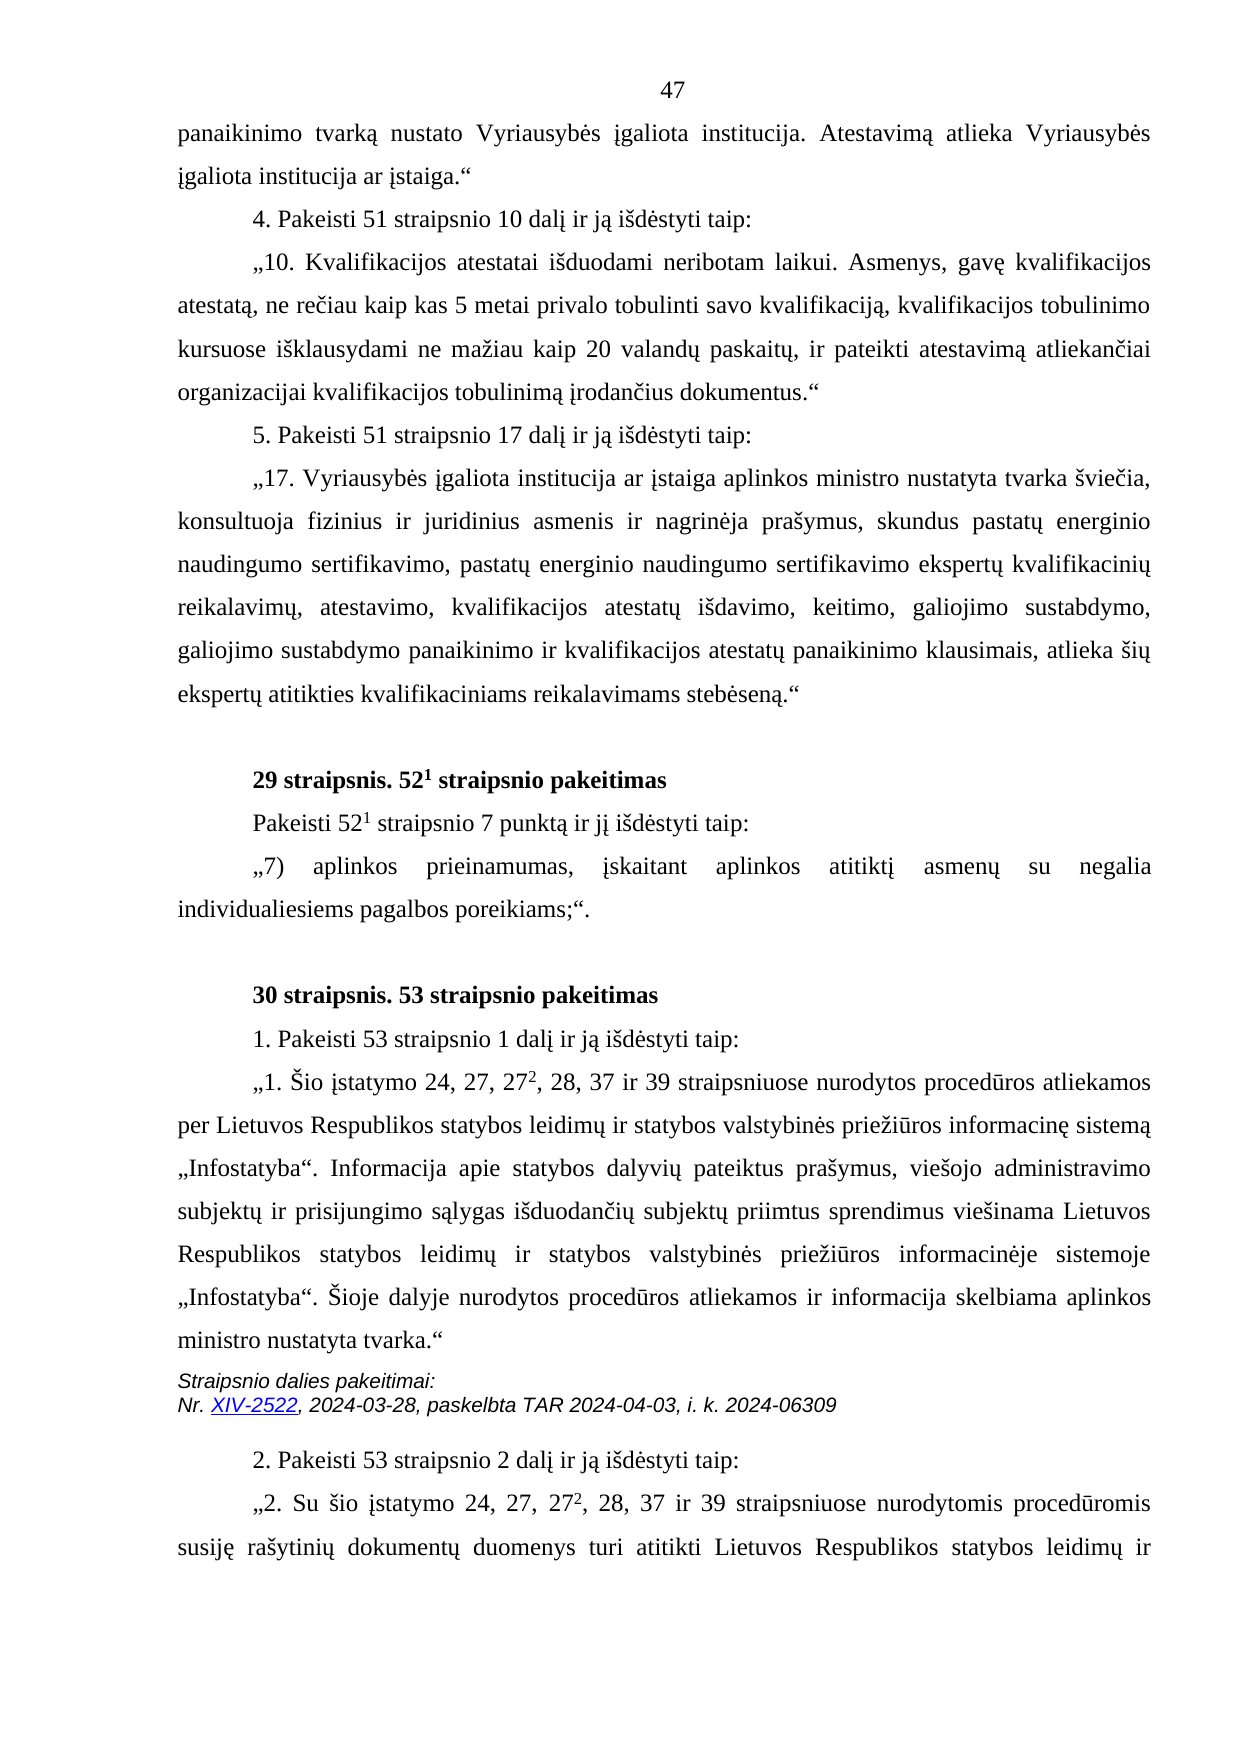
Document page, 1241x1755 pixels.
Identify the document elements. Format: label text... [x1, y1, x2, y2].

text 1. Pakeisti 53 straipsnio 1 dalį ir ją išdėstyti taip: [177, 1024, 1152, 1052]
text 5. Pakeisti 51 straipsnio 17 dalį ir ją išdėstyti taip: [177, 420, 1152, 449]
text Pakeisti 521 straipsnio 7 punktą ir jį išdėstyti taip: [177, 808, 1152, 837]
text „17. Vyriausybės įgaliota institucija ar įstaiga aplinkos ministro nustatyta tvarka šviečia, konsultuoja fizinius ir juridinius asmenis ir nagrinėja prašymus, skundus pastatų energinio naudingumo sertifikavimo, pastatų energinio naudingumo sertifikavimo ekspertų kvalifikacinių reikalavimų, atestavimo, kvalifikacijos atestatų išdavimo, keitimo, galiojimo sustabdymo, galiojimo sustabdymo panaikinimo ir kvalifikacijos atestatų panaikinimo klausimais, atlieka šių ekspertų atitikties kvalifikaciniams reikalavimams stebėseną.“ [177, 463, 1152, 707]
text „2. Su šio įstatymo 24, 27, 272, 28, 37 ir 39 straipsniuose nurodytomis procedūromis susiję rašytinių dokumentų duomenys turi atitikti Lietuvos Respublikos statybos leidimų ir [177, 1488, 1152, 1560]
text „10. Kvalifikacijos atestatai išduodami neribotam laikui. Asmenys, gavę kvalifikacijos atestatą, ne rečiau kaip kas 5 metai privalo tobulinti savo kvalifikaciją, kvalifikacijos tobulinimo kursuose išklausydami ne mažiau kaip 20 valandų paskaitų, ir pateikti atestavimą atliekančiai organizacijai kvalifikacijos tobulinimą įrodančius dokumentus.“ [177, 247, 1152, 406]
text „7) aplinkos prieinamumas, įskaitant aplinkos atitiktį asmenų su negalia individualiesiems pagalbos poreikiams;“. [177, 851, 1152, 923]
text 4. Pakeisti 51 straipsnio 10 dalį ir ją išdėstyti taip: [177, 204, 1152, 233]
text panaikinimo tvarką nustato Vyriausybės įgaliota institucija. Atestavimą atlieka Vyriausybės įgaliota institucija ar įstaiga.“ [177, 118, 1152, 190]
text 2. Pakeisti 53 straipsnio 2 dalį ir ją išdėstyti taip: [177, 1445, 1152, 1474]
text „1. Šio įstatymo 24, 27, 272, 28, 37 ir 39 straipsniuose nurodytos procedūros atliekamos per Lietuvos Respublikos statybos leidimų ir statybos valstybinės priežiūros informacinę sistemą „Infostatyba“. Informacija apie statybos dalyvių pateiktus prašymus, viešojo administravimo subjektų ir prisijungimo sąlygas išduodančių subjektų priimtus sprendimus viešinama Lietuvos Respublikos statybos leidimų ir statybos valstybinės priežiūros informacinėje sistemoje „Infostatyba“. Šioje dalyje nurodytos procedūros atliekamos ir informacija skelbiama aplinkos ministro nustatyta tvarka.“ [177, 1067, 1152, 1354]
text Straipsnio dalies pakeitimai: [177, 1369, 1152, 1393]
text 30 straipsnis. 53 straipsnio pakeitimas [177, 981, 1152, 1009]
text 29 straipsnis. 521 straipsnio pakeitimas [177, 765, 1152, 794]
text Nr. XIV-2522, 2024-03-28, paskelbta TAR 2024-04-03, i. k. 2024-06309 [177, 1393, 1152, 1417]
